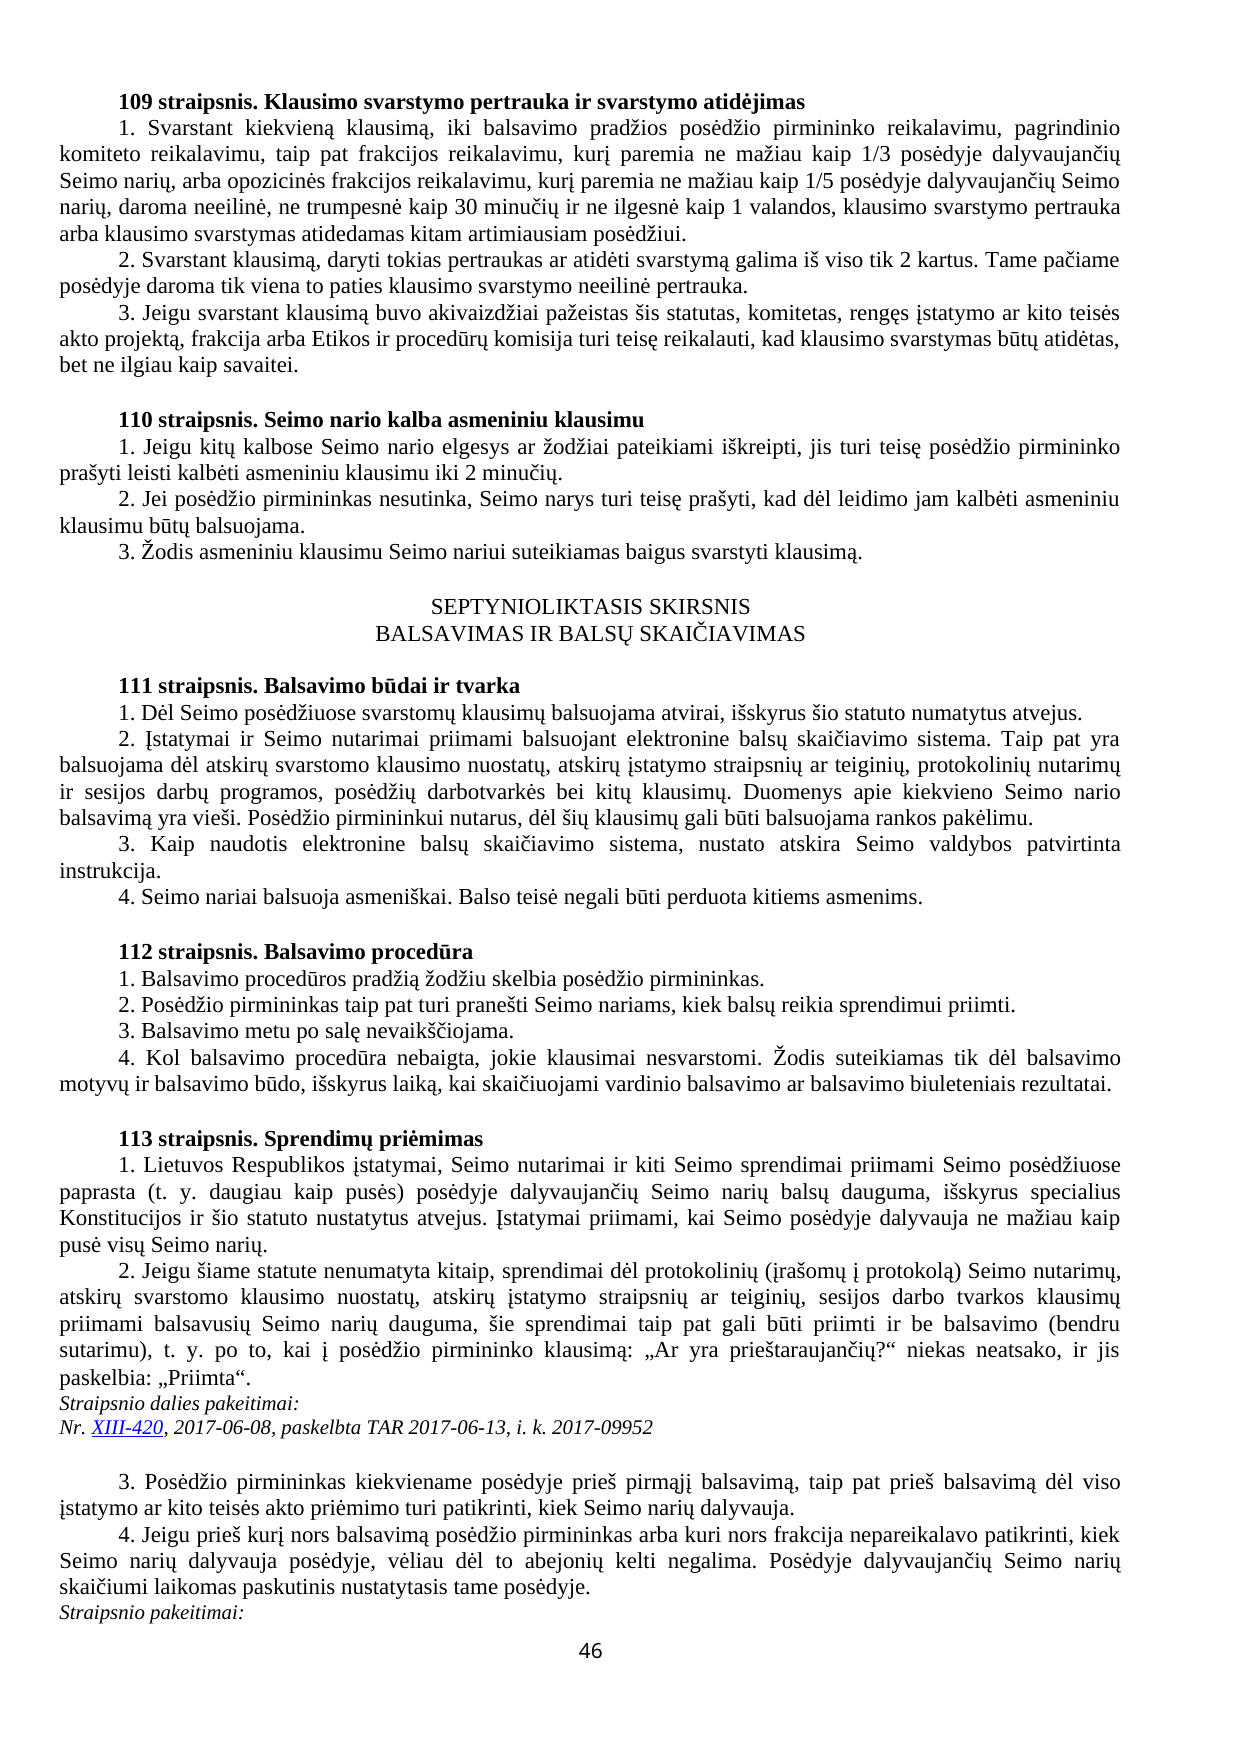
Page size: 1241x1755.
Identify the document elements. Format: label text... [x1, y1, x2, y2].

text Straipsnio pakeitimai: [59, 1600, 1122, 1624]
text 1. Balsavimo procedūros pradžią žodžiu skelbia posėdžio pirmininkas. [59, 965, 1122, 991]
text Straipsnio dalies pakeitimai: [59, 1391, 1122, 1415]
text 1. Dėl Seimo posėdžiuose svarstomų klausimų balsuojama atvirai, išskyrus šio statuto numatytus atvejus. [59, 699, 1122, 725]
text 4. Jeigu prieš kurį nors balsavimą posėdžio pirmininkas arba kuri nors frakcija nepareikalavo patikrinti, kiek Seimo narių dalyvauja posėdyje, vėliau dėl to abejonių kelti negalima. Posėdyje dalyvaujančių Seimo narių skaičiumi laikomas paskutinis nustatytasis tame posėdyje. [59, 1521, 1122, 1600]
text 3. Žodis asmeniniu klausimu Seimo nariui suteikiamas baigus svarstyti klausimą. [59, 538, 1122, 564]
text 2. Posėdžio pirmininkas taip pat turi pranešti Seimo nariams, kiek balsų reikia sprendimui priimti. [59, 991, 1122, 1017]
text 4. Kol balsavimo procedūra nebaigta, jokie klausimai nesvarstomi. Žodis suteikiamas tik dėl balsavimo motyvų ir balsavimo būdo, išskyrus laiką, kai skaičiuojami vardinio balsavimo ar balsavimo biuleteniais rezultatai. [59, 1044, 1122, 1096]
text 3. Kaip naudotis elektronine balsų skaičiavimo sistema, nustato atskira Seimo valdybos patvirtinta instrukcija. [59, 831, 1122, 883]
text 1. Jeigu kitų kalbose Seimo nario elgesys ar žodžiai pateikiami iškreipti, jis turi teisę posėdžio pirmininko prašyti leisti kalbėti asmeniniu klausimu iki 2 minučių. [59, 433, 1122, 486]
text 112 straipsnis. Balsavimo procedūra [59, 938, 1122, 965]
text SEPTYNIOLIKTASIS SKIRSNIS [59, 593, 1122, 620]
text BALSAVIMAS IR BALSŲ SKAIČIAVIMAS [59, 620, 1122, 646]
text 4. Seimo nariai balsuoja asmeniškai. Balso teisė negali būti perduota kitiems asmenims. [59, 883, 1122, 909]
text 109 straipsnis. Klausimo svarstymo pertrauka ir svarstymo atidėjimas [59, 88, 1122, 114]
text 2. Jeigu šiame statute nenumatyta kitaip, sprendimai dėl protokolinių (įrašomų į protokolą) Seimo nutarimų, atskirų svarstomo klausimo nuostatų, atskirų įstatymo straipsnių ar teiginių, sesijos darbo tvarkos klausimų priimami balsavusių Seimo narių dauguma, šie sprendimai taip pat gali būti priimti ir be balsavimo (bendru sutarimu), t. y. po to, kai į posėdžio pirmininko klausimą: „Ar yra prieštaraujančių?“ niekas neatsako, ir jis paskelbia: „Priimta“. [59, 1257, 1122, 1391]
text 2. Įstatymai ir Seimo nutarimai priimami balsuojant elektronine balsų skaičiavimo sistema. Taip pat yra balsuojama dėl atskirų svarstomo klausimo nuostatų, atskirų įstatymo straipsnių ar teiginių, protokolinių nutarimų ir sesijos darbų programos, posėdžių darbotvarkės bei kitų klausimų. Duomenys apie kiekvieno Seimo nario balsavimą yra vieši. Posėdžio pirmininkui nutarus, dėl šių klausimų gali būti balsuojama rankos pakėlimu. [59, 725, 1122, 831]
text 3. Balsavimo metu po salę nevaikščiojama. [59, 1017, 1122, 1044]
text 111 straipsnis. Balsavimo būdai ir tvarka [59, 672, 1122, 699]
text 3. Jeigu svarstant klausimą buvo akivaizdžiai pažeistas šis statutas, komitetas, rengęs įstatymo ar kito teisės akto projektą, frakcija arba Etikos ir procedūrų komisija turi teisę reikalauti, kad klausimo svarstymas būtų atidėtas, bet ne ilgiau kaip savaitei. [59, 299, 1122, 378]
text 2. Svarstant klausimą, daryti tokias pertraukas ar atidėti svarstymą galima iš viso tik 2 kartus. Tame pačiame posėdyje daroma tik viena to paties klausimo svarstymo neeilinė pertrauka. [59, 246, 1122, 299]
text 110 straipsnis. Seimo nario kalba asmeniniu klausimu [59, 406, 1122, 433]
text Nr. XIII-420, 2017-06-08, paskelbta TAR 2017-06-13, i. k. 2017-09952 [59, 1415, 1122, 1439]
text 1. Lietuvos Respublikos įstatymai, Seimo nutarimai ir kiti Seimo sprendimai priimami Seimo posėdžiuose paprasta (t. y. daugiau kaip pusės) posėdyje dalyvaujančių Seimo narių balsų dauguma, išskyrus specialius Konstitucijos ir šio statuto nustatytus atvejus. Įstatymai priimami, kai Seimo posėdyje dalyvauja ne mažiau kaip pusė visų Seimo narių. [59, 1152, 1122, 1257]
text 113 straipsnis. Sprendimų priėmimas [59, 1125, 1122, 1152]
text 3. Posėdžio pirmininkas kiekviename posėdyje prieš pirmąjį balsavimą, taip pat prieš balsavimą dėl viso įstatymo ar kito teisės akto priėmimo turi patikrinti, kiek Seimo narių dalyvauja. [59, 1468, 1122, 1521]
text 1. Svarstant kiekvieną klausimą, iki balsavimo pradžios posėdžio pirmininko reikalavimu, pagrindinio komiteto reikalavimu, taip pat frakcijos reikalavimu, kurį paremia ne mažiau kaip 1/3 posėdyje dalyvaujančių Seimo narių, arba opozicinės frakcijos reikalavimu, kurį paremia ne mažiau kaip 1/5 posėdyje dalyvaujančių Seimo narių, daroma neeilinė, ne trumpesnė kaip 30 minučių ir ne ilgesnė kaip 1 valandos, klausimo svarstymo pertrauka arba klausimo svarstymas atidedamas kitam artimiausiam posėdžiui. [59, 114, 1122, 246]
text 2. Jei posėdžio pirmininkas nesutinka, Seimo narys turi teisę prašyti, kad dėl leidimo jam kalbėti asmeniniu klausimu būtų balsuojama. [59, 486, 1122, 538]
